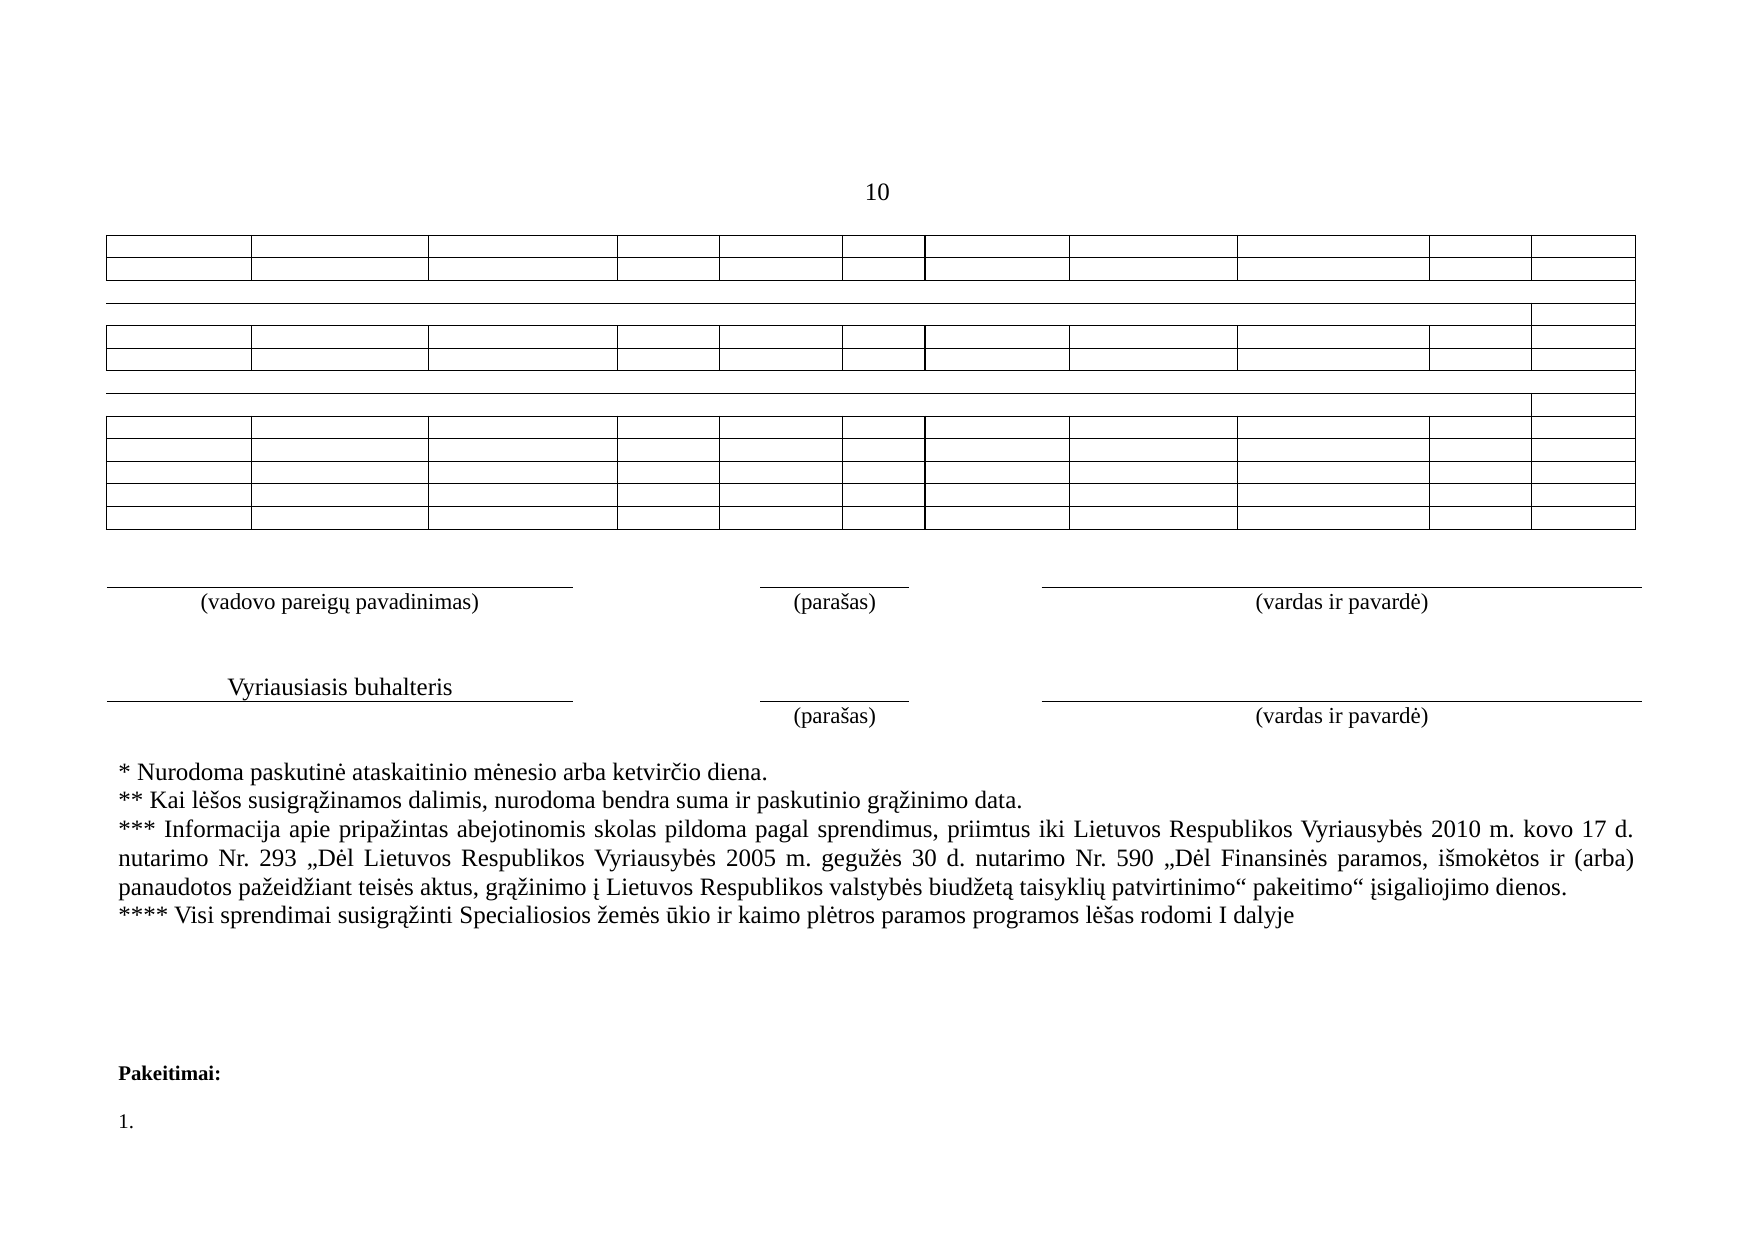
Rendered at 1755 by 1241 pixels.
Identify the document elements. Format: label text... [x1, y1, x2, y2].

table_cell [720, 439, 842, 461]
table_cell [429, 281, 617, 302]
table_cell [618, 236, 719, 257]
table_cell [1238, 462, 1429, 483]
table_cell [107, 258, 251, 280]
table_cell [251, 281, 428, 302]
table_cell [1532, 281, 1635, 302]
table_cell [429, 439, 617, 461]
table_cell [573, 701, 760, 728]
table_cell [926, 349, 1069, 370]
text * Nurodoma paskutinė ataskaitinio mėnesio arba ketvirčio diena. [118, 757, 1636, 786]
table_cell [618, 484, 719, 506]
table_cell [1070, 439, 1237, 461]
table_cell [1070, 349, 1237, 370]
table_cell [1238, 326, 1429, 348]
table_cell [618, 507, 719, 528]
table_cell [618, 439, 719, 461]
table_cell [925, 371, 1070, 393]
table_cell [720, 236, 842, 257]
table_cell [107, 326, 251, 348]
table_cell [843, 281, 925, 302]
table_cell [1532, 417, 1635, 438]
table_cell [1532, 258, 1635, 280]
table_cell [926, 326, 1069, 348]
table_cell [429, 394, 617, 416]
table_cell [1238, 349, 1429, 370]
table_cell [1070, 394, 1237, 416]
table_cell [618, 417, 719, 438]
table_cell [1238, 258, 1429, 280]
table_cell [252, 462, 428, 483]
table_cell [617, 394, 719, 416]
table_cell [1430, 236, 1531, 257]
table_cell [925, 281, 1070, 302]
table_cell [1532, 326, 1635, 348]
table_cell [252, 326, 428, 348]
table_cell [720, 371, 843, 393]
table_cell [720, 281, 843, 302]
table_cell [926, 417, 1069, 438]
table_cell [107, 349, 251, 370]
table_cell [618, 258, 719, 280]
table_cell [1430, 349, 1531, 370]
table_cell [617, 281, 719, 302]
table_header [573, 672, 760, 701]
table_cell [429, 371, 617, 393]
table_cell [1430, 462, 1531, 483]
table_cell [1430, 507, 1531, 528]
table_header (vadovo pareigų pavadinimas) [107, 588, 573, 614]
table_cell [720, 462, 842, 483]
table_cell [1532, 484, 1635, 506]
table_cell [926, 462, 1069, 483]
table_header [760, 672, 909, 701]
table_cell [1430, 326, 1531, 348]
table_cell [1429, 394, 1531, 416]
table_cell [1070, 507, 1237, 528]
table_cell [926, 484, 1069, 506]
table_cell [925, 304, 1070, 325]
table_cell [107, 507, 251, 528]
table_cell [252, 439, 428, 461]
table_cell [720, 484, 842, 506]
table_cell [1532, 236, 1635, 257]
table_cell [843, 417, 924, 438]
table_cell [429, 258, 617, 280]
table_cell [720, 326, 842, 348]
table_cell [720, 349, 842, 370]
table_cell [1532, 304, 1635, 325]
table_cell [107, 417, 251, 438]
table_cell [1430, 417, 1531, 438]
table_cell [251, 394, 428, 416]
table_cell [843, 484, 924, 506]
table_cell [843, 258, 924, 280]
table_cell [106, 304, 251, 325]
table_cell [252, 236, 428, 257]
table_cell [429, 304, 617, 325]
table_cell [618, 349, 719, 370]
table_cell [1237, 371, 1429, 393]
table_cell [252, 417, 428, 438]
table_cell [251, 304, 428, 325]
table_cell [1070, 417, 1237, 438]
table_header (parašas) [760, 588, 909, 614]
table_cell [1430, 484, 1531, 506]
table_cell [843, 326, 924, 348]
table_cell [1070, 484, 1237, 506]
table_cell [1070, 326, 1237, 348]
table_cell [107, 484, 251, 506]
table_cell [252, 484, 428, 506]
table_cell [1238, 507, 1429, 528]
table_cell [1070, 304, 1237, 325]
table_cell [720, 258, 842, 280]
table_cell [1238, 236, 1429, 257]
table_cell [1532, 394, 1635, 416]
table_cell [1238, 439, 1429, 461]
table_cell [843, 236, 924, 257]
table_cell [1237, 304, 1429, 325]
table_cell [909, 701, 1042, 728]
table_header [909, 672, 1042, 701]
text Pakeitimai: [118, 1061, 1636, 1085]
table_cell [107, 439, 251, 461]
table_cell [1532, 349, 1635, 370]
table_cell [720, 417, 842, 438]
table_cell [1430, 439, 1531, 461]
table_cell (parašas) [760, 702, 909, 728]
table_cell [1070, 462, 1237, 483]
table_cell [1532, 371, 1635, 393]
table_cell [843, 304, 925, 325]
table_cell [617, 371, 719, 393]
table_cell [1070, 281, 1237, 302]
text **** Visi sprendimai susigrąžinti Specialiosios žemės ūkio ir kaimo plėtros paramos programos lėšas rodomi I dalyje [118, 901, 1636, 929]
table_header [573, 587, 760, 614]
table_cell [618, 326, 719, 348]
text 1. [118, 1109, 1636, 1133]
table_cell [843, 507, 924, 528]
table_cell [1070, 371, 1237, 393]
table_cell [926, 236, 1069, 257]
table_cell [429, 236, 617, 257]
table_cell [1070, 236, 1237, 257]
table_cell [925, 394, 1070, 416]
table_cell [106, 394, 251, 416]
table_cell [1532, 507, 1635, 528]
table_cell [1532, 439, 1635, 461]
table_cell [843, 349, 924, 370]
table_cell [106, 371, 251, 393]
table_cell [1429, 281, 1532, 302]
table_cell [926, 507, 1069, 528]
table_cell [429, 349, 617, 370]
table_cell [429, 484, 617, 506]
table_cell [106, 281, 251, 302]
table_header [1042, 672, 1642, 701]
table_cell [1429, 371, 1532, 393]
table_cell [618, 462, 719, 483]
table_cell [720, 394, 843, 416]
table_cell [429, 326, 617, 348]
table_cell [1532, 462, 1635, 483]
table_cell [1429, 304, 1531, 325]
table_cell [429, 507, 617, 528]
table_cell [617, 304, 719, 325]
table_cell [720, 304, 843, 325]
table_cell [1237, 394, 1429, 416]
table_cell [252, 507, 428, 528]
table_cell [429, 462, 617, 483]
table_cell [843, 439, 924, 461]
table_cell [843, 371, 925, 393]
table_cell [843, 394, 925, 416]
table_header (vardas ir pavardė) [1042, 588, 1642, 614]
table_cell [926, 439, 1069, 461]
table_cell [252, 349, 428, 370]
table_cell [1238, 484, 1429, 506]
table_cell [107, 702, 573, 728]
table_header Vyriausiasis buhalteris [107, 672, 573, 701]
table_cell [1070, 258, 1237, 280]
table_cell [429, 417, 617, 438]
table_cell [107, 236, 251, 257]
table_cell [1430, 258, 1531, 280]
table_cell [1238, 417, 1429, 438]
table_cell [252, 258, 428, 280]
table_header [909, 587, 1042, 614]
table_cell [1237, 281, 1429, 302]
text ** Kai lėšos susigrąžinamos dalimis, nurodoma bendra suma ir paskutinio grąžinimo data. [118, 786, 1636, 814]
table_cell [251, 371, 428, 393]
text *** Informacija apie pripažintas abejotinomis skolas pildoma pagal sprendimus, priimtus iki Lietuvos Respublikos Vyriausybės 2010 m. kovo 17 d. nutarimo Nr. 293 „Dėl Lietuvos Respublikos Vyriausybės 2005 m. gegužės 30 d. nutarimo Nr. 590 „Dėl Finansinės paramos, išmokėtos ir (arba) panaudotos pažeidžiant teisės aktus, grąžinimo į Lietuvos Respublikos valstybės biudžetą taisyklių patvirtinimo“ pakeitimo“ įsigaliojimo dienos. [118, 814, 1636, 901]
table_cell [107, 462, 251, 483]
table_cell [843, 462, 924, 483]
table_cell [720, 507, 842, 528]
table_cell (vardas ir pavardė) [1042, 702, 1642, 728]
table_cell [926, 258, 1069, 280]
